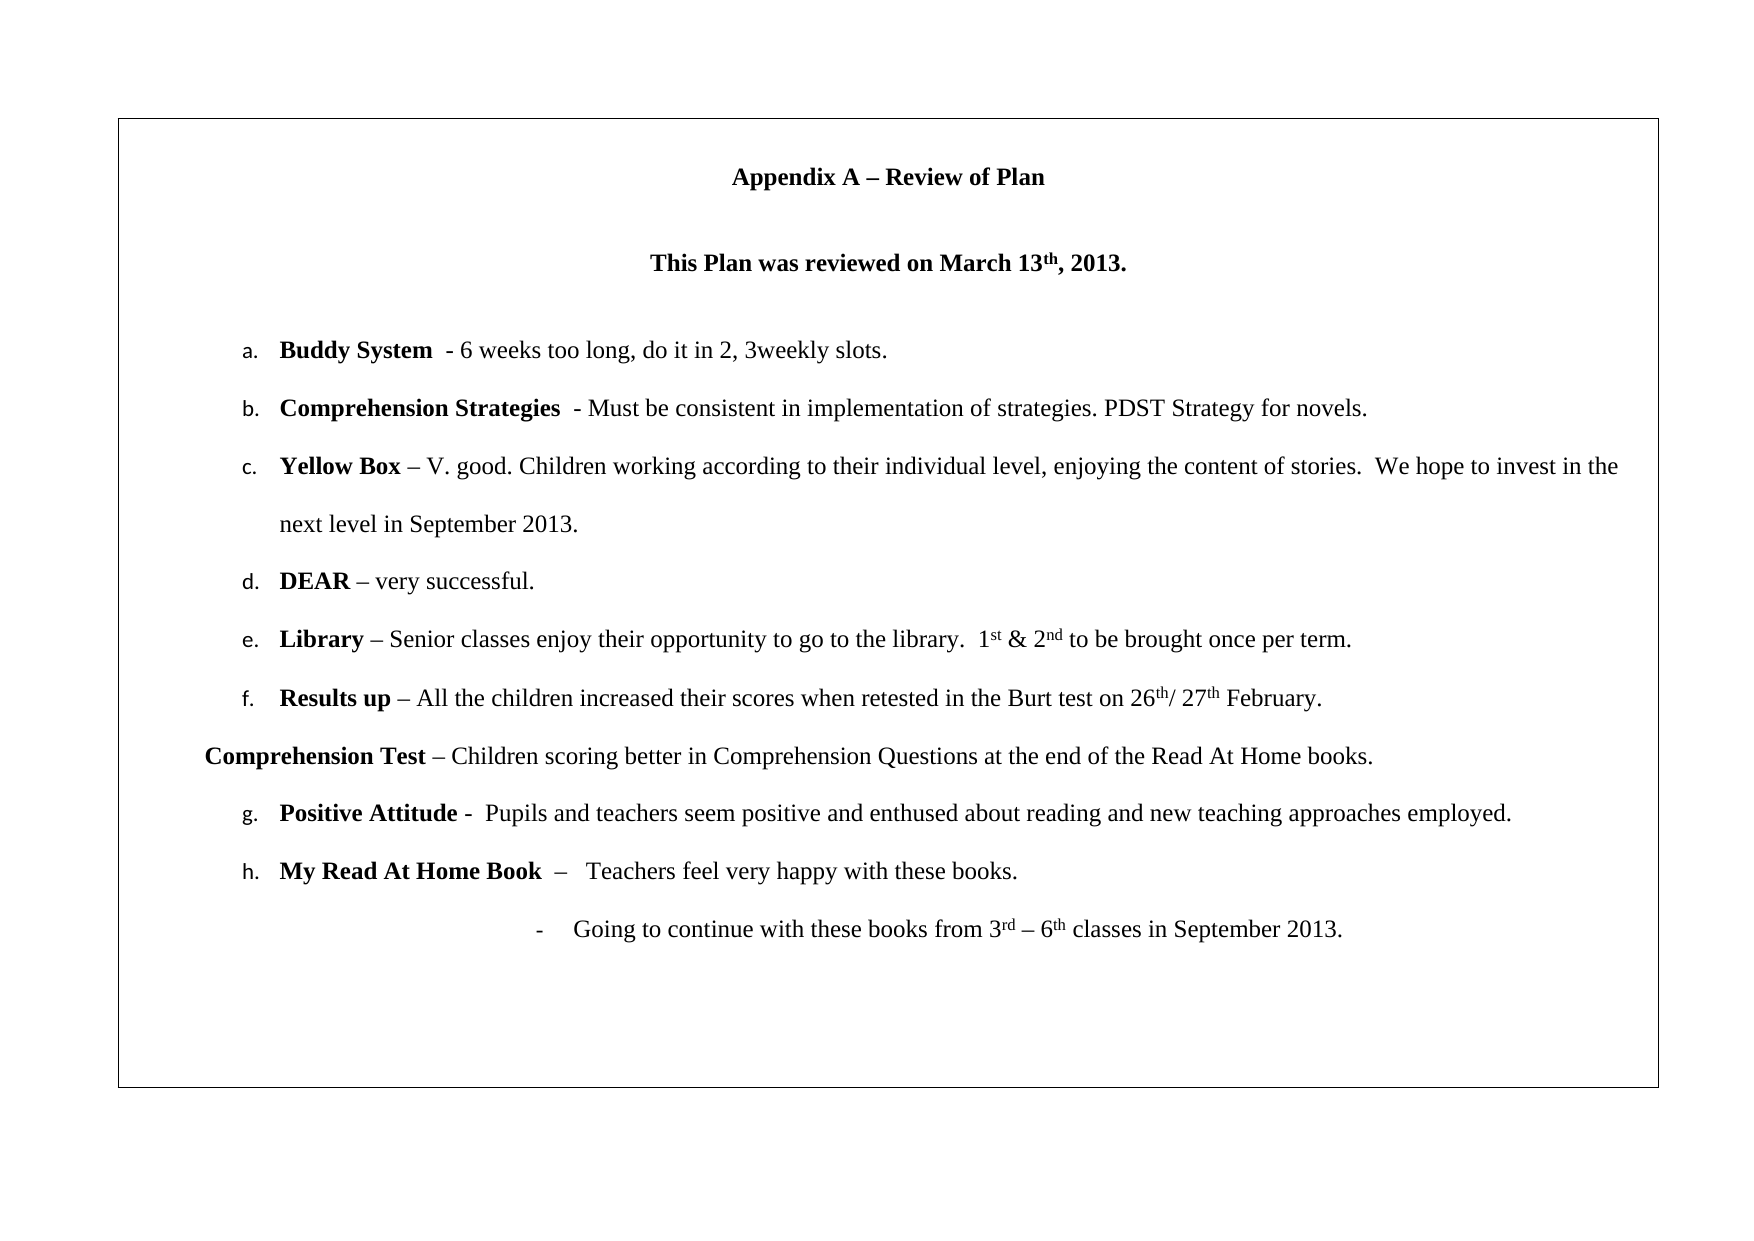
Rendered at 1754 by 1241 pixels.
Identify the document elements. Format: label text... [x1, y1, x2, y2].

table_cell Appendix A – Review of Plan This Plan was reviewed on March 13th, 2013. Buddy System - 6 weeks too long, do it in 2, 3weekly slots. Comprehension Strategies - Must be consistent in implementation of strategies. PDST Strategy for novels. Yellow Box – V. good. Children working according to their individual level, enjoying the content of stories. We hope to invest in the next level in September 2013. DEAR – very successful. Library – Senior classes enjoy their opportunity to go to the library. 1st & 2nd to be brought once per term. Results up – All the children increased their scores when retested in the Burt test on 26th/ 27th February. Comprehension Test – Children scoring better in Comprehension Questions at the end of the Read At Home books. Positive Attitude - Pupils and teachers seem positive and enthused about reading and new teaching approaches employed. My Read At Home Book – Teachers feel very happy with these books. Going to continue with these books from 3rd – 6th classes in September 2013. [119, 119, 1658, 1087]
